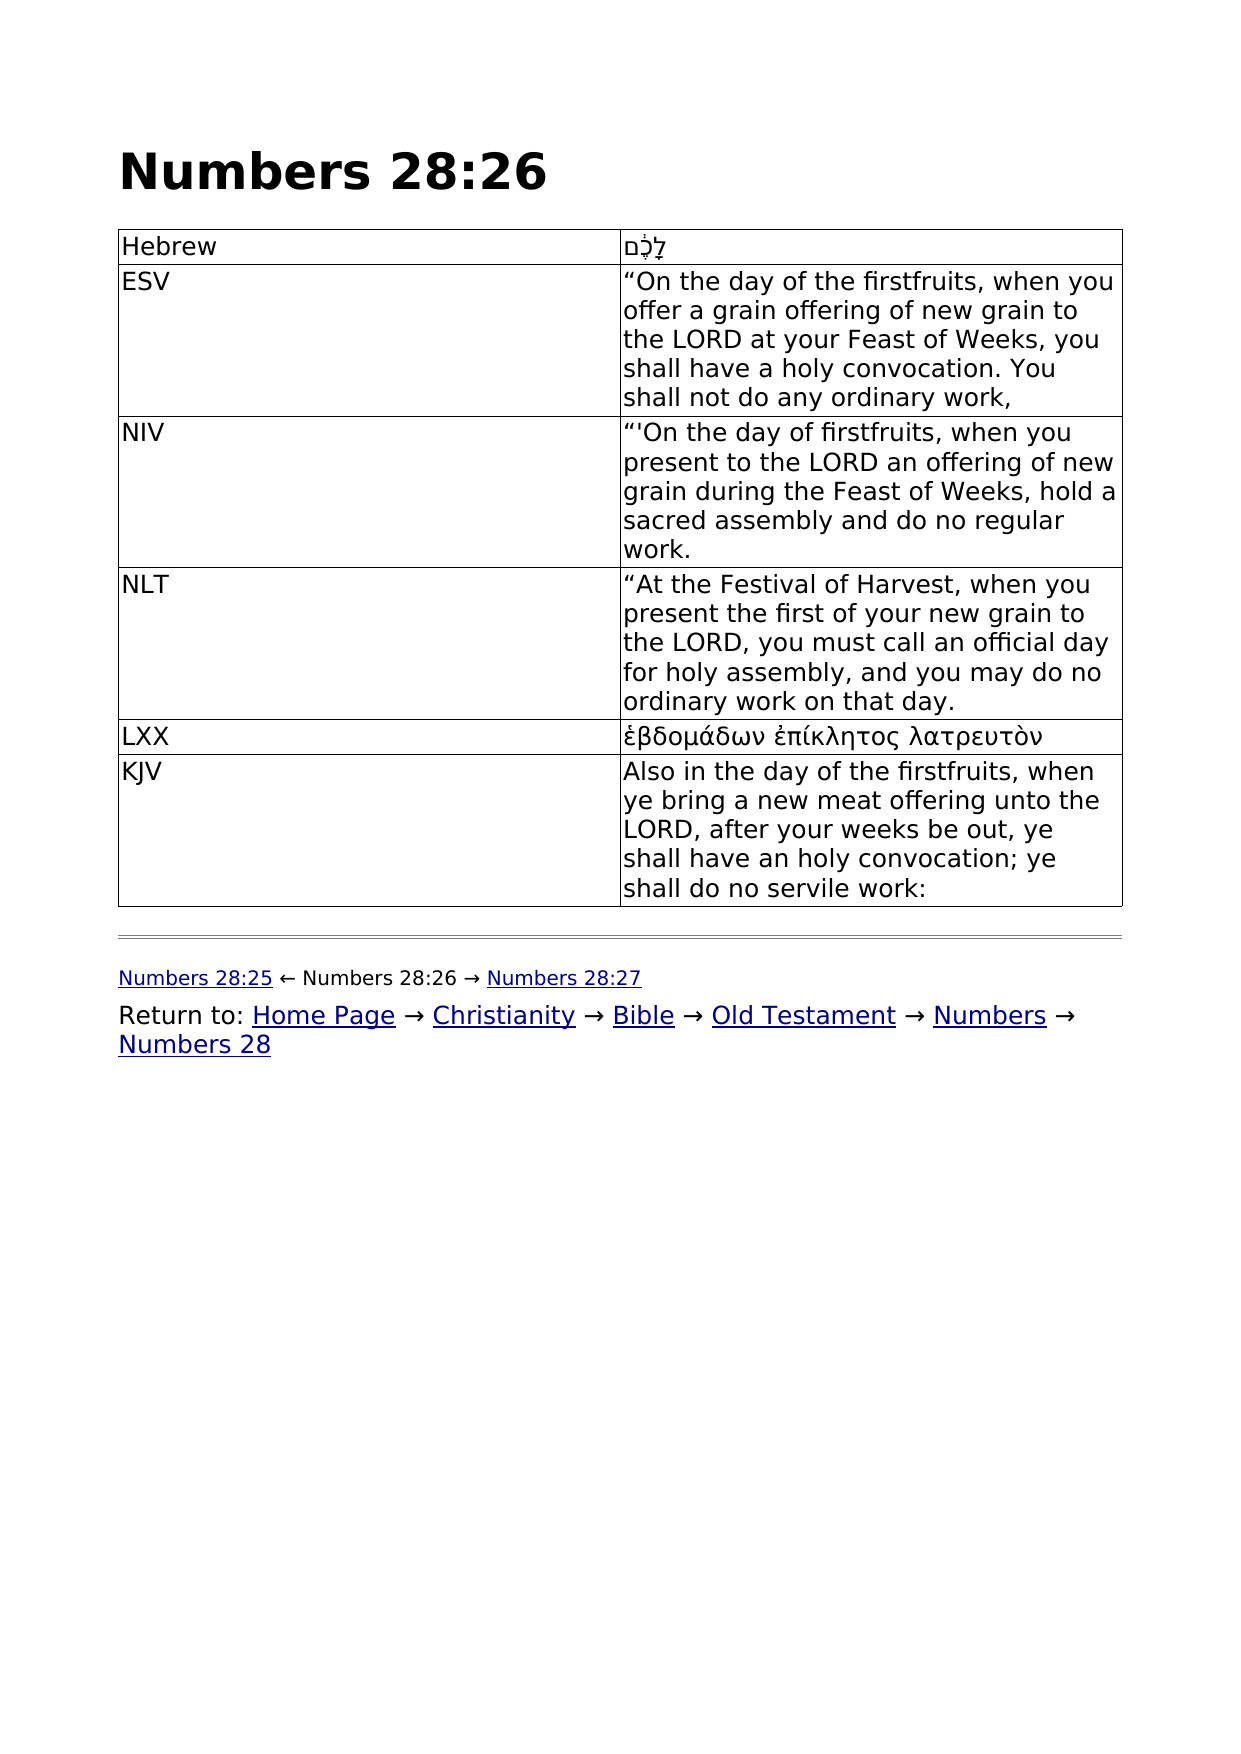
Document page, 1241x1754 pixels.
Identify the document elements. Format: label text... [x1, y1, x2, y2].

text Numbers 28:25 ← Numbers 28:26 → Numbers 28:27 [118, 967, 1122, 1001]
table_header לָכֶ֔ם [621, 230, 1122, 264]
subtitle Numbers 28:26 [118, 143, 1122, 201]
table_cell NLT [119, 568, 620, 719]
table_cell “On the day of the firstfruits, when you offer a grain offering of new grain to the LORD at your Feast of Weeks, you shall have a holy convocation. You shall not do any ordinary work, [621, 265, 1122, 416]
table_header Hebrew [119, 230, 620, 264]
table_cell Also in the day of the firstfruits, when ye bring a new meat offering unto the LORD, after your weeks be out, ye shall have an holy convocation; ye shall do no servile work: [621, 755, 1122, 906]
table_cell NIV [119, 417, 620, 567]
table_cell LXX [119, 720, 620, 754]
table_cell “At the Festival of Harvest, when you present the first of your new grain to the LORD, you must call an official day for holy assembly, and you may do no ordinary work on that day. [621, 568, 1122, 719]
text Return to: Home Page → Christianity → Bible → Old Testament → Numbers → Numbers 28 [118, 1001, 1122, 1059]
table_cell ESV [119, 265, 620, 416]
table_cell ἑβδομάδων ἐπίκλητος λατρευτὸν [621, 720, 1122, 754]
table_cell “'On the day of firstfruits, when you present to the LORD an offering of new grain during the Feast of Weeks, hold a sacred assembly and do no regular work. [621, 417, 1122, 567]
table_cell KJV [119, 755, 620, 906]
